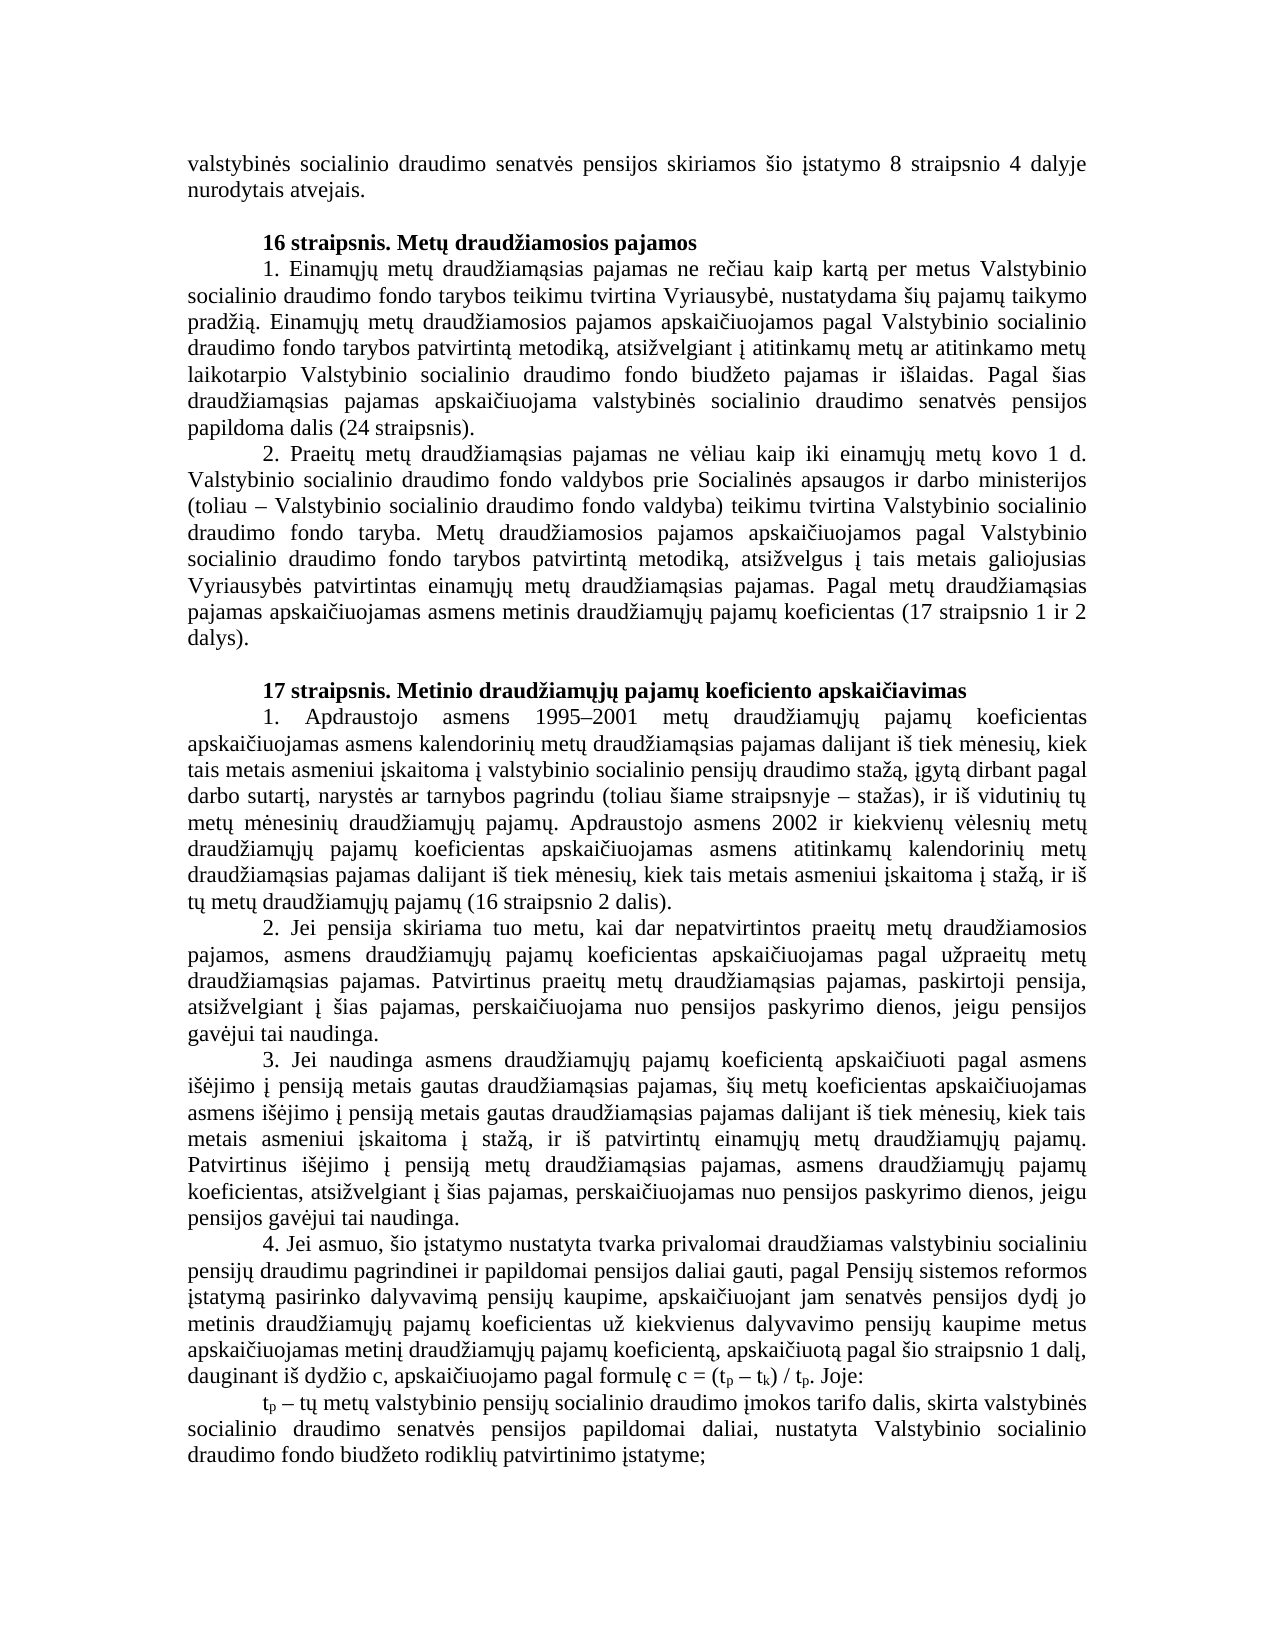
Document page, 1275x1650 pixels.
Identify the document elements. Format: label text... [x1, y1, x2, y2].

text 2. Praeitų metų draudžiamąsias pajamas ne vėliau kaip iki einamųjų metų kovo 1 d. Valstybinio socialinio draudimo fondo valdybos prie Socialinės apsaugos ir darbo ministerijos (toliau – Valstybinio socialinio draudimo fondo valdyba) teikimu tvirtina Valstybinio socialinio draudimo fondo taryba. Metų draudžiamosios pajamos apskaičiuojamos pagal Valstybinio socialinio draudimo fondo tarybos patvirtintą metodiką, atsižvelgus į tais metais galiojusias Vyriausybės patvirtintas einamųjų metų draudžiamąsias pajamas. Pagal metų draudžiamąsias pajamas apskaičiuojamas asmens metinis draudžiamųjų pajamų koeficientas (17 straipsnio 1 ir 2 dalys). [187, 440, 1088, 651]
text 1. Apdraustojo asmens 1995–2001 metų draudžiamųjų pajamų koeficientas apskaičiuojamas asmens kalendorinių metų draudžiamąsias pajamas dalijant iš tiek mėnesių, kiek tais metais asmeniui įskaitoma į valstybinio socialinio pensijų draudimo stažą, įgytą dirbant pagal darbo sutartį, narystės ar tarnybos pagrindu (toliau šiame straipsnyje – stažas), ir iš vidutinių tų metų mėnesinių draudžiamųjų pajamų. Apdraustojo asmens 2002 ir kiekvienų vėlesnių metų draudžiamųjų pajamų koeficientas apskaičiuojamas asmens atitinkamų kalendorinių metų draudžiamąsias pajamas dalijant iš tiek mėnesių, kiek tais metais asmeniui įskaitoma į stažą, ir iš tų metų draudžiamųjų pajamų (16 straipsnio 2 dalis). [187, 703, 1088, 914]
text 16 straipsnis. Metų draudžiamosios pajamos [187, 229, 1088, 255]
text 17 straipsnis. Metinio draudžiamųjų pajamų koeficiento apskaičiavimas [187, 677, 1088, 703]
text tp – tų metų valstybinio pensijų socialinio draudimo įmokos tarifo dalis, skirta valstybinės socialinio draudimo senatvės pensijos papildomai daliai, nustatyta Valstybinio socialinio draudimo fondo biudžeto rodiklių patvirtinimo įstatyme; [187, 1389, 1088, 1468]
text 1. Einamųjų metų draudžiamąsias pajamas ne rečiau kaip kartą per metus Valstybinio socialinio draudimo fondo tarybos teikimu tvirtina Vyriausybė, nustatydama šių pajamų taikymo pradžią. Einamųjų metų draudžiamosios pajamos apskaičiuojamos pagal Valstybinio socialinio draudimo fondo tarybos patvirtintą metodiką, atsižvelgiant į atitinkamų metų ar atitinkamo metų laikotarpio Valstybinio socialinio draudimo fondo biudžeto pajamas ir išlaidas. Pagal šias draudžiamąsias pajamas apskaičiuojama valstybinės socialinio draudimo senatvės pensijos papildoma dalis (24 straipsnis). [187, 255, 1088, 440]
text 4. Jei asmuo, šio įstatymo nustatyta tvarka privalomai draudžiamas valstybiniu socialiniu pensijų draudimu pagrindinei ir papildomai pensijos daliai gauti, pagal Pensijų sistemos reformos įstatymą pasirinko dalyvavimą pensijų kaupime, apskaičiuojant jam senatvės pensijos dydį jo metinis draudžiamųjų pajamų koeficientas už kiekvienus dalyvavimo pensijų kaupime metus apskaičiuojamas metinį draudžiamųjų pajamų koeficientą, apskaičiuotą pagal šio straipsnio 1 dalį, dauginant iš dydžio c, apskaičiuojamo pagal formulę c = (tp – tk) / tp. Joje: [187, 1231, 1088, 1389]
text 3. Jei naudinga asmens draudžiamųjų pajamų koeficientą apskaičiuoti pagal asmens išėjimo į pensiją metais gautas draudžiamąsias pajamas, šių metų koeficientas apskaičiuojamas asmens išėjimo į pensiją metais gautas draudžiamąsias pajamas dalijant iš tiek mėnesių, kiek tais metais asmeniui įskaitoma į stažą, ir iš patvirtintų einamųjų metų draudžiamųjų pajamų. Patvirtinus išėjimo į pensiją metų draudžiamąsias pajamas, asmens draudžiamųjų pajamų koeficientas, atsižvelgiant į šias pajamas, perskaičiuojamas nuo pensijos paskyrimo dienos, jeigu pensijos gavėjui tai naudinga. [187, 1046, 1088, 1231]
text 2. Jei pensija skiriama tuo metu, kai dar nepatvirtintos praeitų metų draudžiamosios pajamos, asmens draudžiamųjų pajamų koeficientas apskaičiuojamas pagal užpraeitų metų draudžiamąsias pajamas. Patvirtinus praeitų metų draudžiamąsias pajamas, paskirtoji pensija, atsižvelgiant į šias pajamas, perskaičiuojama nuo pensijos paskyrimo dienos, jeigu pensijos gavėjui tai naudinga. [187, 914, 1088, 1046]
text valstybinės socialinio draudimo senatvės pensijos skiriamos šio įstatymo 8 straipsnio 4 dalyje nurodytais atvejais. [187, 150, 1088, 203]
